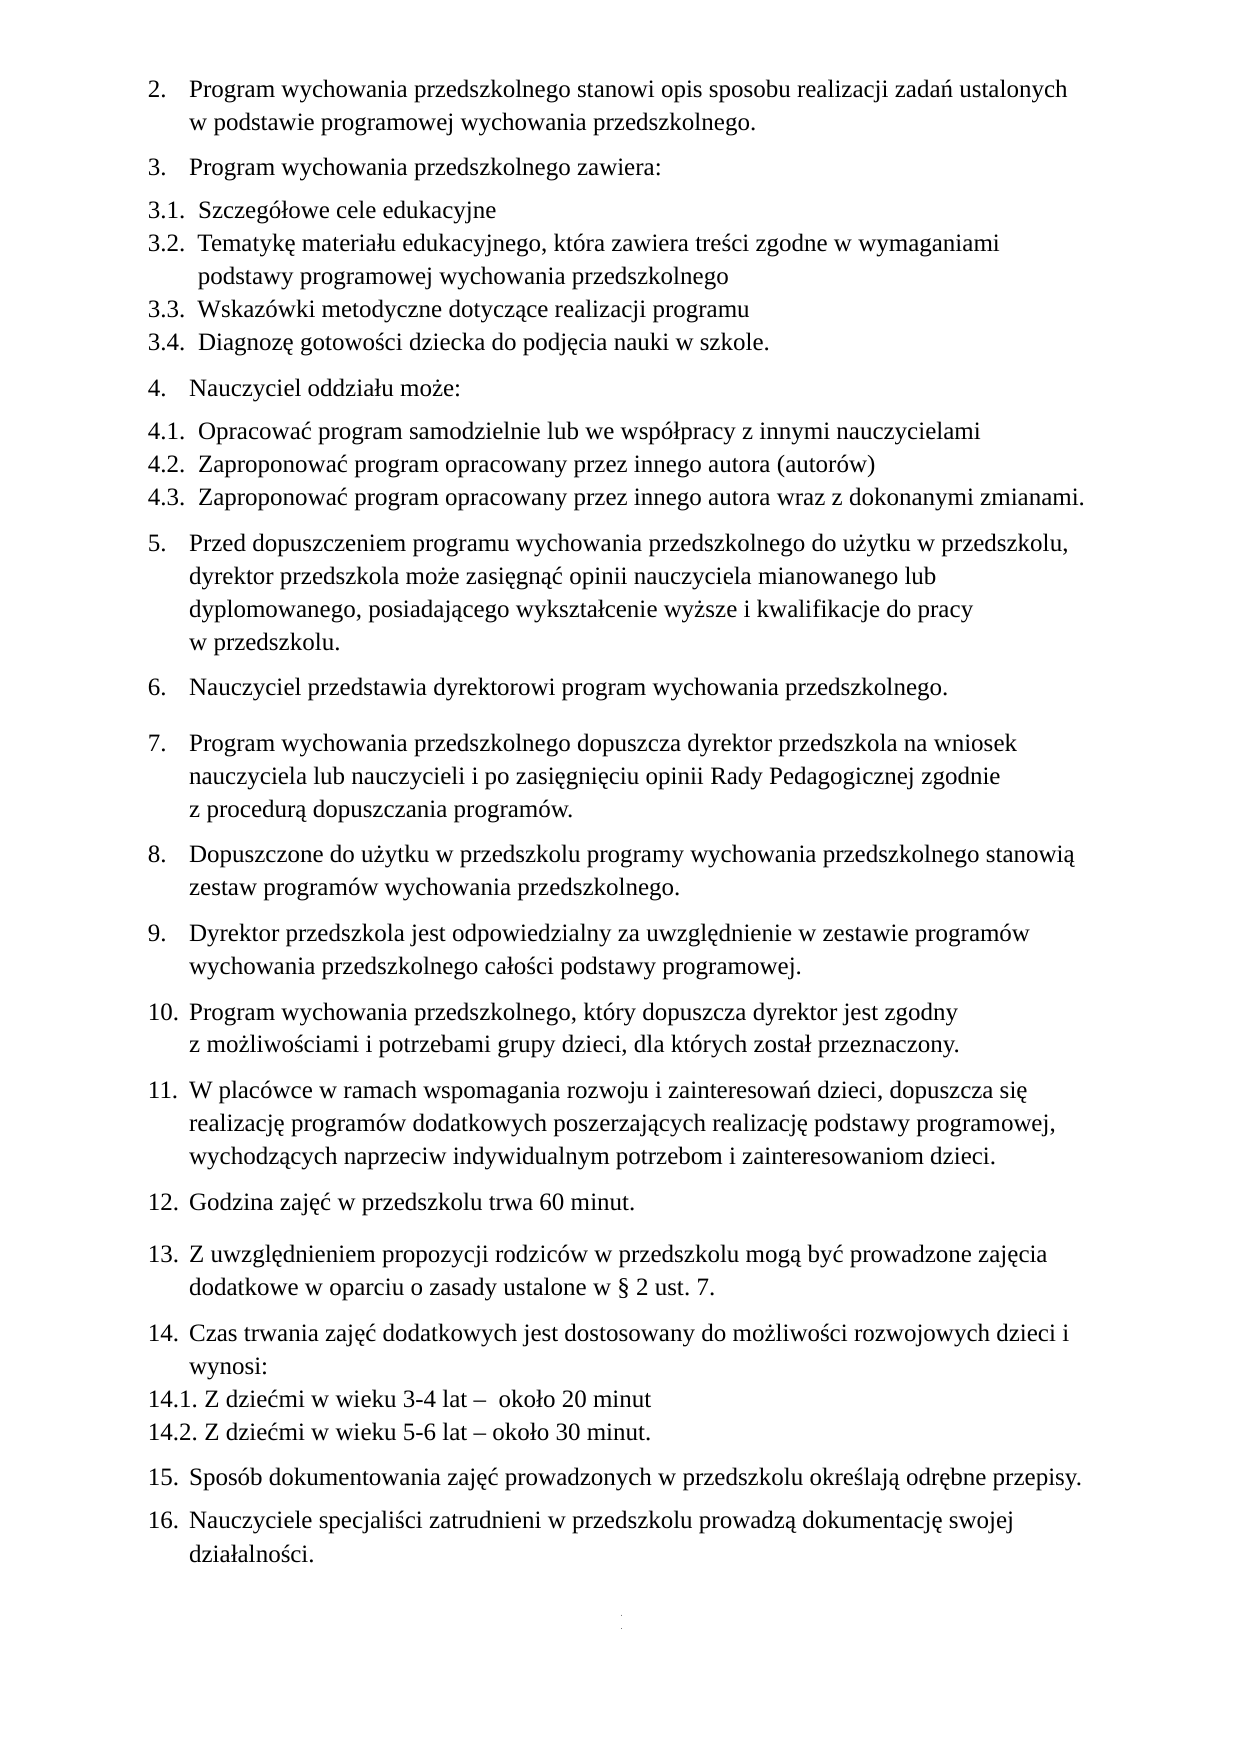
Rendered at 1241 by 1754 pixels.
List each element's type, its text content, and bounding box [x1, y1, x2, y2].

list Dopuszczone do użytku w przedszkolu programy wychowania przedszkolnego stanowią zestaw programów wychowania przedszkolnego. [148, 839, 1092, 901]
list Program wychowania przedszkolnego zawiera: [148, 152, 1092, 181]
list Szczegółowe cele edukacyjne [148, 195, 1092, 224]
list Nauczyciel oddziału może: [148, 373, 1092, 402]
list Zaproponować program opracowany przez innego autora (autorów) [148, 449, 1092, 478]
list Z dziećmi w wieku 5-6 lat – około 30 minut. [148, 1417, 1092, 1446]
list Dyrektor przedszkola jest odpowiedzialny za uwzględnienie w zestawie programów wychowania przedszkolnego całości podstawy programowej. [148, 918, 1092, 980]
list Sposób dokumentowania zajęć prowadzonych w przedszkolu określają odrębne przepisy. [148, 1462, 1092, 1491]
list Czas trwania zajęć dodatkowych jest dostosowany do możliwości rozwojowych dzieci i wynosi: [148, 1318, 1092, 1380]
list Diagnozę gotowości dziecka do podjęcia nauki w szkole. [148, 327, 1092, 356]
list Program wychowania przedszkolnego stanowi opis sposobu realizacji zadań ustalonych w podstawie programowej wychowania przedszkolnego. [148, 74, 1092, 136]
list Z dziećmi w wieku 3-4 lat – około 20 minut [148, 1384, 1092, 1413]
list Z uwzględnieniem propozycji rodziców w przedszkolu mogą być prowadzone zajęcia dodatkowe w oparciu o zasady ustalone w § 2 ust. 7. [148, 1239, 1092, 1301]
list Zaproponować program opracowany przez innego autora wraz z dokonanymi zmianami. [148, 482, 1092, 511]
list Nauczyciele specjaliści zatrudnieni w przedszkolu prowadzą dokumentację swojej działalności. [148, 1506, 1092, 1567]
list Program wychowania przedszkolnego dopuszcza dyrektor przedszkola na wniosek nauczyciela lub nauczycieli i po zasięgnięciu opinii Rady Pedagogicznej zgodnie z procedurą dopuszczania programów. [148, 728, 1092, 823]
text 3.2. Tematykę materiału edukacyjnego, która zawiera treści zgodne w wymaganiami [148, 228, 1092, 257]
list Przed dopuszczeniem programu wychowania przedszkolnego do użytku w przedszkolu, dyrektor przedszkola może zasięgnąć opinii nauczyciela mianowanego lub dyplomowanego, posiadającego wykształcenie wyższe i kwalifikacje do pracy w przedszkolu. [148, 528, 1092, 656]
text 3.3. Wskazówki metodyczne dotyczące realizacji programu [148, 294, 1092, 323]
list Nauczyciel przedstawia dyrektorowi program wychowania przedszkolnego. [148, 672, 1092, 701]
list Program wychowania przedszkolnego, który dopuszcza dyrektor jest zgodny z możliwościami i potrzebami grupy dzieci, dla których został przeznaczony. [148, 997, 1092, 1058]
list Opracować program samodzielnie lub we współpracy z innymi nauczycielami [148, 416, 1092, 445]
list W placówce w ramach wspomagania rozwoju i zainteresowań dzieci, dopuszcza się realizację programów dodatkowych poszerzających realizację podstawy programowej, wychodzących naprzeciw indywidualnym potrzebom i zainteresowaniom dzieci. [148, 1075, 1092, 1170]
text podstawy programowej wychowania przedszkolnego [148, 261, 1092, 290]
list Godzina zajęć w przedszkolu trwa 60 minut. [148, 1187, 1092, 1215]
